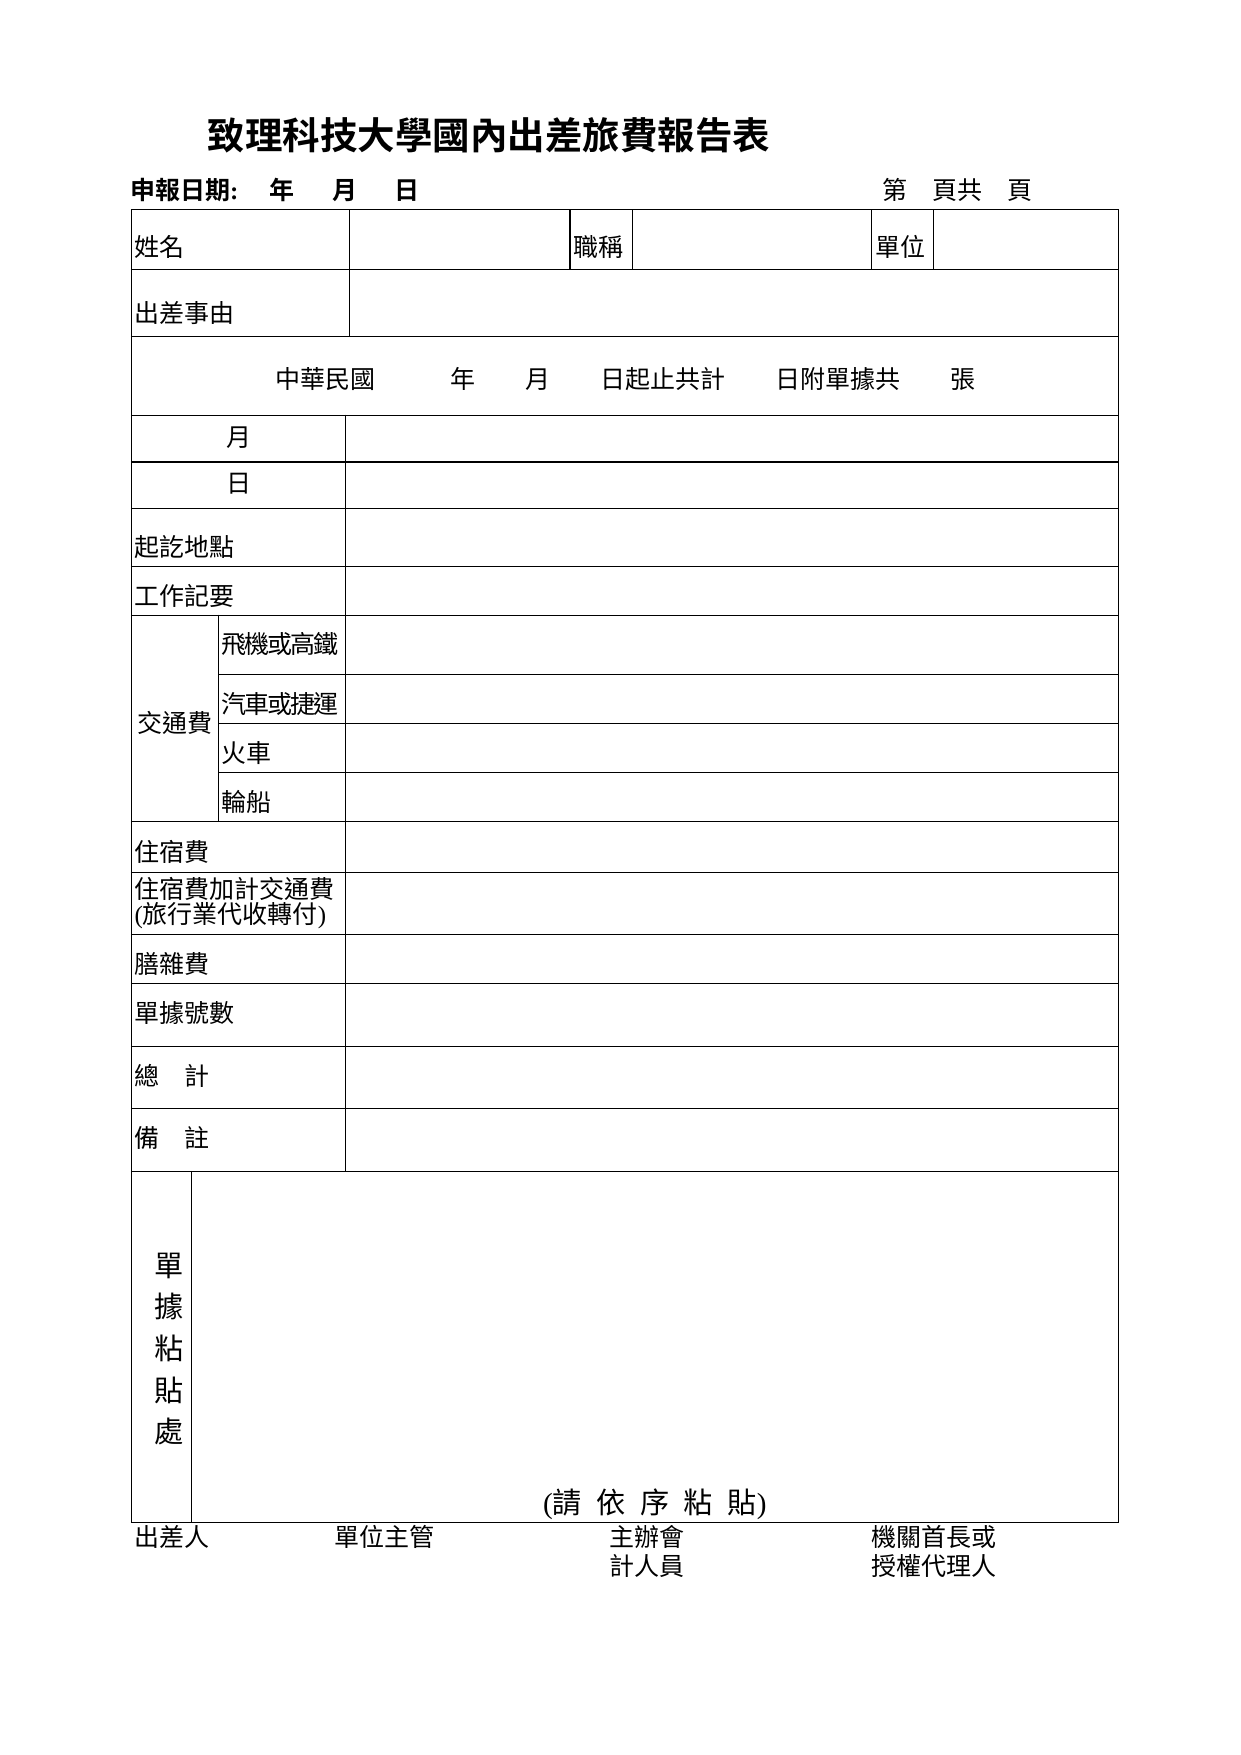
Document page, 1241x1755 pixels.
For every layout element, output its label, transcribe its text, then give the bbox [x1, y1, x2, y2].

table_cell [731, 773, 859, 821]
table_cell [350, 270, 1118, 336]
table_cell 單據號數 [132, 984, 345, 1046]
table_header 職稱 [571, 210, 632, 268]
table_cell [346, 509, 474, 566]
table_cell 火車 [219, 724, 345, 772]
table_cell [731, 675, 859, 723]
table_cell [474, 675, 602, 723]
table_cell 住宿費 [132, 822, 345, 872]
table_cell [603, 724, 731, 772]
table_cell [988, 675, 1118, 723]
table_cell [988, 509, 1118, 566]
table_cell [731, 935, 859, 983]
table_cell [474, 616, 602, 674]
table_cell [346, 463, 474, 508]
table_cell [860, 984, 988, 1046]
table_cell [603, 463, 731, 508]
table_cell 住宿費加計交通費 (旅行業代收轉付) [132, 873, 345, 934]
table_cell [603, 873, 731, 934]
table_cell [603, 509, 731, 566]
table_header [633, 210, 871, 268]
table_cell [860, 616, 988, 674]
table_cell [988, 567, 1118, 614]
table_cell [731, 822, 859, 872]
table_cell [474, 773, 602, 821]
table_cell [603, 1047, 731, 1108]
table_cell [731, 984, 859, 1046]
table_cell [474, 416, 602, 461]
table_cell [603, 567, 731, 614]
table_cell 中華民國 年 月 日起止共計 日附單據共 張 [132, 337, 1118, 414]
table_cell [603, 984, 731, 1046]
table_cell 日 [132, 463, 345, 508]
table_cell [346, 416, 474, 461]
table_cell [988, 463, 1118, 508]
table_cell [988, 724, 1118, 772]
table_header 單位 [872, 210, 933, 268]
table_cell [346, 773, 474, 821]
table_cell 月 [132, 416, 345, 461]
table_cell [860, 567, 988, 614]
table_cell [860, 822, 988, 872]
table_cell [346, 724, 474, 772]
table_cell [988, 935, 1118, 983]
table_cell [860, 675, 988, 723]
table_cell 出差事由 [132, 270, 349, 336]
table_cell [474, 822, 602, 872]
table_cell [860, 463, 988, 508]
table_cell 主辦會 計人員 [481, 1523, 831, 1584]
table_cell [474, 935, 602, 983]
table_cell [731, 616, 859, 674]
table_cell 機關首長或 授權代理人 [831, 1523, 1118, 1584]
table_cell 備 註 [132, 1109, 345, 1171]
table_header 姓名 [132, 210, 349, 268]
table_cell [860, 416, 988, 461]
table_cell 飛機或高鐵 [219, 616, 345, 674]
table_cell [346, 1047, 474, 1108]
table_cell [346, 675, 474, 723]
table_cell [346, 567, 474, 614]
table_cell [860, 935, 988, 983]
table_cell [731, 1047, 859, 1108]
table_cell [346, 935, 474, 983]
table_cell [731, 567, 859, 614]
table_cell [731, 724, 859, 772]
table_cell [731, 416, 859, 461]
table_cell 出差人 [131, 1523, 306, 1584]
table_cell [603, 935, 731, 983]
table_cell [346, 616, 474, 674]
table_cell [860, 773, 988, 821]
table_cell 輪船 [219, 773, 345, 821]
table_cell [988, 822, 1118, 872]
table_cell [346, 1109, 474, 1171]
table_cell 單據粘貼處 [132, 1172, 191, 1522]
table_cell [731, 1109, 859, 1171]
table_cell [474, 567, 602, 614]
table_cell [860, 724, 988, 772]
table_cell [474, 873, 602, 934]
table_cell [988, 1109, 1118, 1171]
table_cell 工作記要 [132, 567, 345, 614]
table_cell [474, 724, 602, 772]
table_cell [988, 416, 1118, 461]
table_cell [474, 1047, 602, 1108]
table_cell [731, 463, 859, 508]
table_cell [988, 1047, 1118, 1108]
table_cell [860, 873, 988, 934]
table_cell [603, 1109, 731, 1171]
table_cell [603, 616, 731, 674]
table_cell [603, 675, 731, 723]
table_cell [603, 773, 731, 821]
table_cell [474, 509, 602, 566]
table_cell [731, 509, 859, 566]
table_cell 總 計 [132, 1047, 345, 1108]
table_cell [603, 416, 731, 461]
table_cell [988, 616, 1118, 674]
table_cell 汽車或捷運 [219, 675, 345, 723]
table_header [350, 210, 569, 268]
table_header [934, 210, 1118, 268]
table_cell [474, 1109, 602, 1171]
table_cell [988, 984, 1118, 1046]
table_cell [346, 984, 474, 1046]
table_cell 單位主管 [306, 1523, 481, 1584]
table_cell (請 依 序 粘 貼) [192, 1172, 1118, 1522]
table_cell [474, 463, 602, 508]
table_cell [988, 873, 1118, 934]
table_cell [988, 773, 1118, 821]
table_cell 交通費 [132, 616, 218, 821]
table_cell [603, 822, 731, 872]
table_cell [860, 1109, 988, 1171]
table_cell [474, 984, 602, 1046]
table_cell [860, 509, 988, 566]
table_cell [346, 873, 474, 934]
text 致理科技大學國內出差旅費報告表 [130, 109, 1110, 159]
table_cell 起訖地點 [132, 509, 345, 566]
table_cell [731, 873, 859, 934]
table_cell [860, 1047, 988, 1108]
text 申報日期: 年 月 日 第 頁共 頁 [130, 159, 1093, 209]
table_cell 膳雜費 [132, 935, 345, 983]
table_cell [346, 822, 474, 872]
